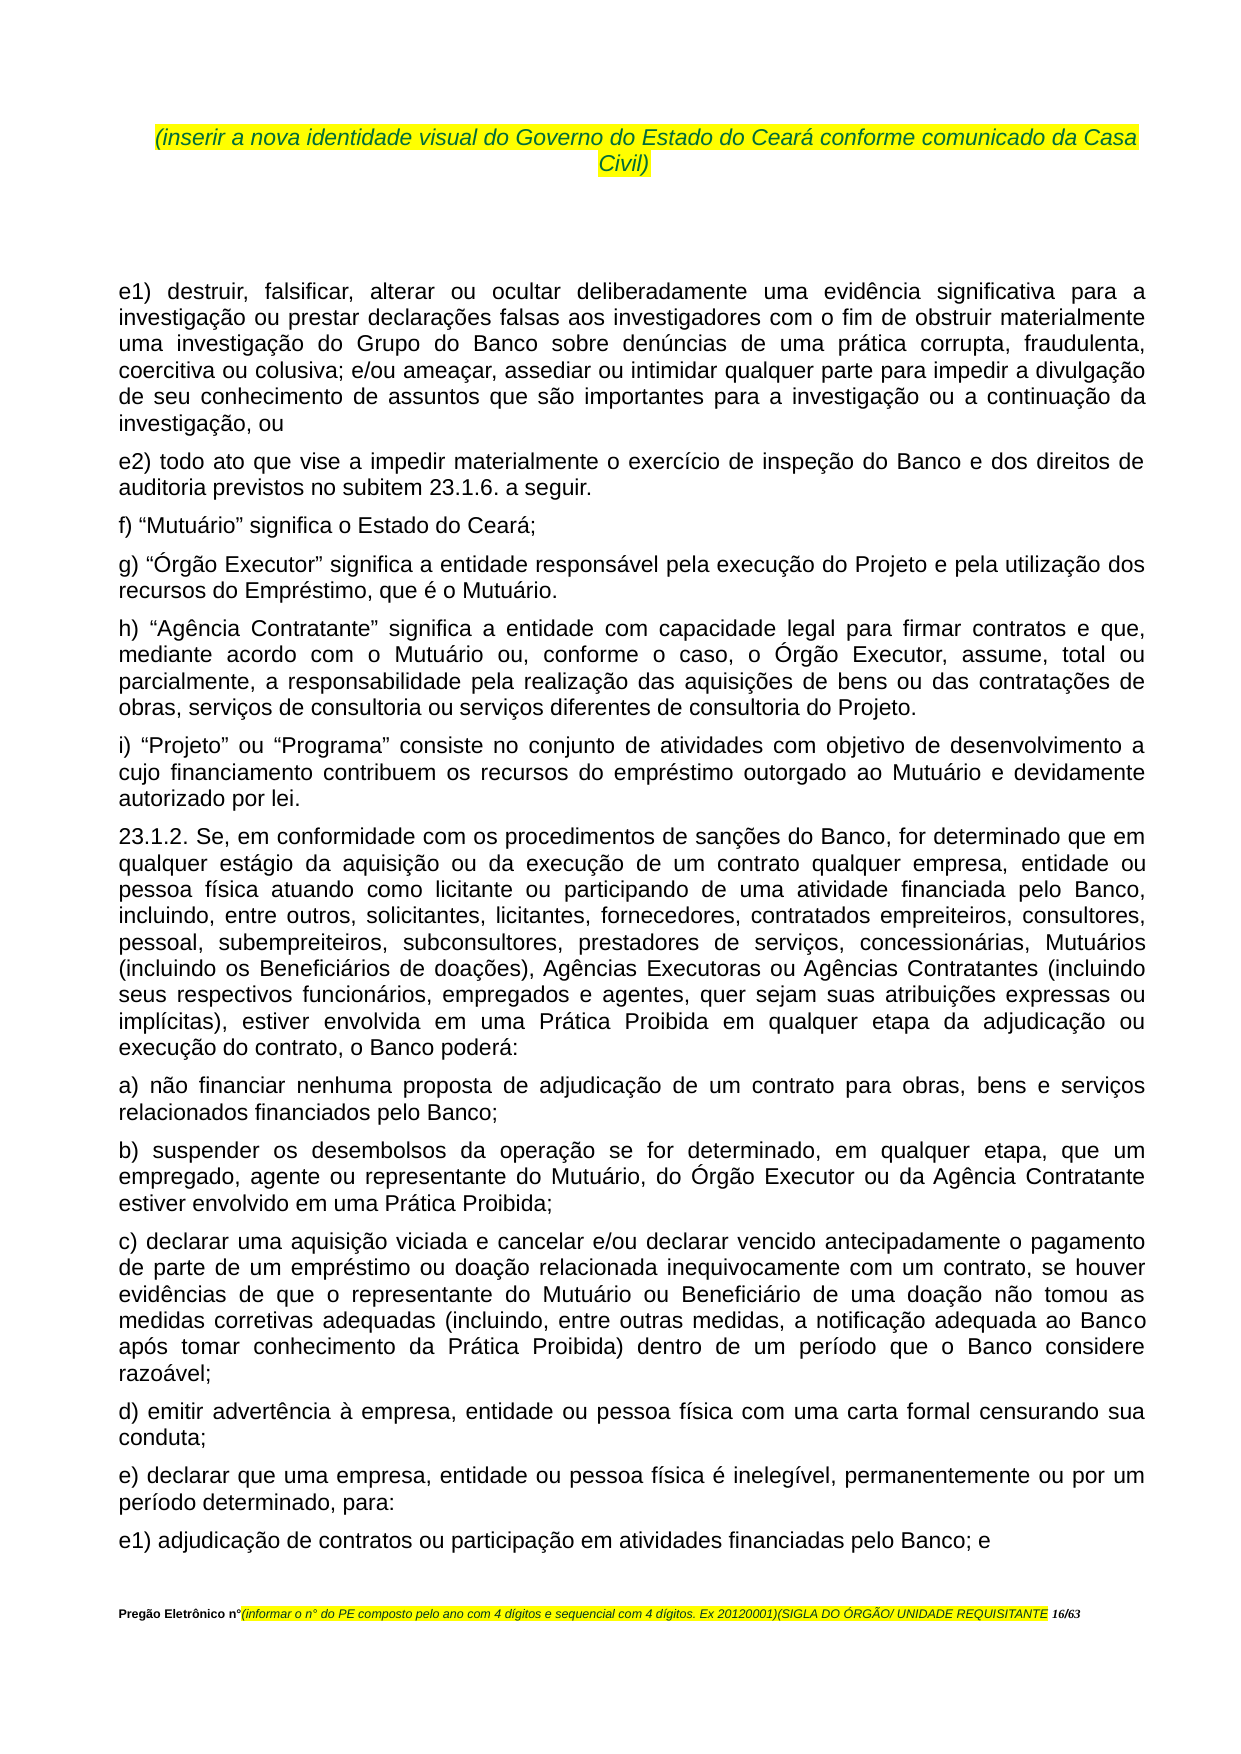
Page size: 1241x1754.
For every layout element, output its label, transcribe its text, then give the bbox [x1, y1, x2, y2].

text e1) destruir, falsificar, alterar ou ocultar deliberadamente uma evidência significativa para a investigação ou prestar declarações falsas aos investigadores com o fim de obstruir materialmente uma investigação do Grupo do Banco sobre denúncias de uma prática corrupta, fraudulenta, coercitiva ou colusiva; e/ou ameaçar, assediar ou intimidar qualquer parte para impedir a divulgação de seu conhecimento de assuntos que são importantes para a investigação ou a continuação da investigação, ou [118, 278, 1146, 436]
text e) declarar que uma empresa, entidade ou pessoa física é inelegível, permanentemente ou por um período determinado, para: [118, 1462, 1146, 1515]
text d) emitir advertência à empresa, entidade ou pessoa física com uma carta formal censurando sua conduta; [118, 1398, 1146, 1451]
text g) “Órgão Executor” significa a entidade responsável pela execução do Projeto e pela utilização dos recursos do Empréstimo, que é o Mutuário. [118, 551, 1146, 603]
text 23.1.2. Se, em conformidade com os procedimentos de sanções do Banco, for determinado que em qualquer estágio da aquisição ou da execução de um contrato qualquer empresa, entidade ou pessoa física atuando como licitante ou participando de uma atividade financiada pelo Banco, incluindo, entre outros, solicitantes, licitantes, fornecedores, contratados empreiteiros, consultores, pessoal, subempreiteiros, subconsultores, prestadores de serviços, concessionárias, Mutuários (incluindo os Beneficiários de doações), Agências Executoras ou Agências Contratantes (incluindo seus respectivos funcionários, empregados e agentes, quer sejam suas atribuições expressas ou implícitas), estiver envolvida em uma Prática Proibida em qualquer etapa da adjudicação ou execução do contrato, o Banco poderá: [118, 823, 1146, 1061]
text a) não financiar nenhuma proposta de adjudicação de um contrato para obras, bens e serviços relacionados financiados pelo Banco; [118, 1072, 1146, 1125]
text h) “Agência Contratante” significa a entidade com capacidade legal para firmar contratos e que, mediante acordo com o Mutuário ou, conforme o caso, o Órgão Executor, assume, total ou parcialmente, a responsabilidade pela realização das aquisições de bens ou das contratações de obras, serviços de consultoria ou serviços diferentes de consultoria do Projeto. [118, 615, 1146, 721]
text f) “Mutuário” significa o Estado do Ceará; [118, 512, 1146, 539]
text b) suspender os desembolsos da operação se for determinado, em qualquer etapa, que um empregado, agente ou representante do Mutuário, do Órgão Executor ou da Agência Contratante estiver envolvido em uma Prática Proibida; [118, 1137, 1146, 1216]
text c) declarar uma aquisição viciada e cancelar e/ou declarar vencido antecipadamente o pagamento de parte de um empréstimo ou doação relacionada inequivocamente com um contrato, se houver evidências de que o representante do Mutuário ou Beneficiário de uma doação não tomou as medidas corretivas adequadas (incluindo, entre outras medidas, a notificação adequada ao Banco após tomar conhecimento da Prática Proibida) dentro de um período que o Banco considere razoável; [118, 1228, 1146, 1386]
text i) “Projeto” ou “Programa” consiste no conjunto de atividades com objetivo de desenvolvimento a cujo financiamento contribuem os recursos do empréstimo outorgado ao Mutuário e devidamente autorizado por lei. [118, 732, 1146, 811]
text e2) todo ato que vise a impedir materialmente o exercício de inspeção do Banco e dos direitos de auditoria previstos no subitem 23.1.6. a seguir. [118, 448, 1146, 500]
text e1) adjudicação de contratos ou participação em atividades financiadas pelo Banco; e [118, 1527, 1146, 1553]
